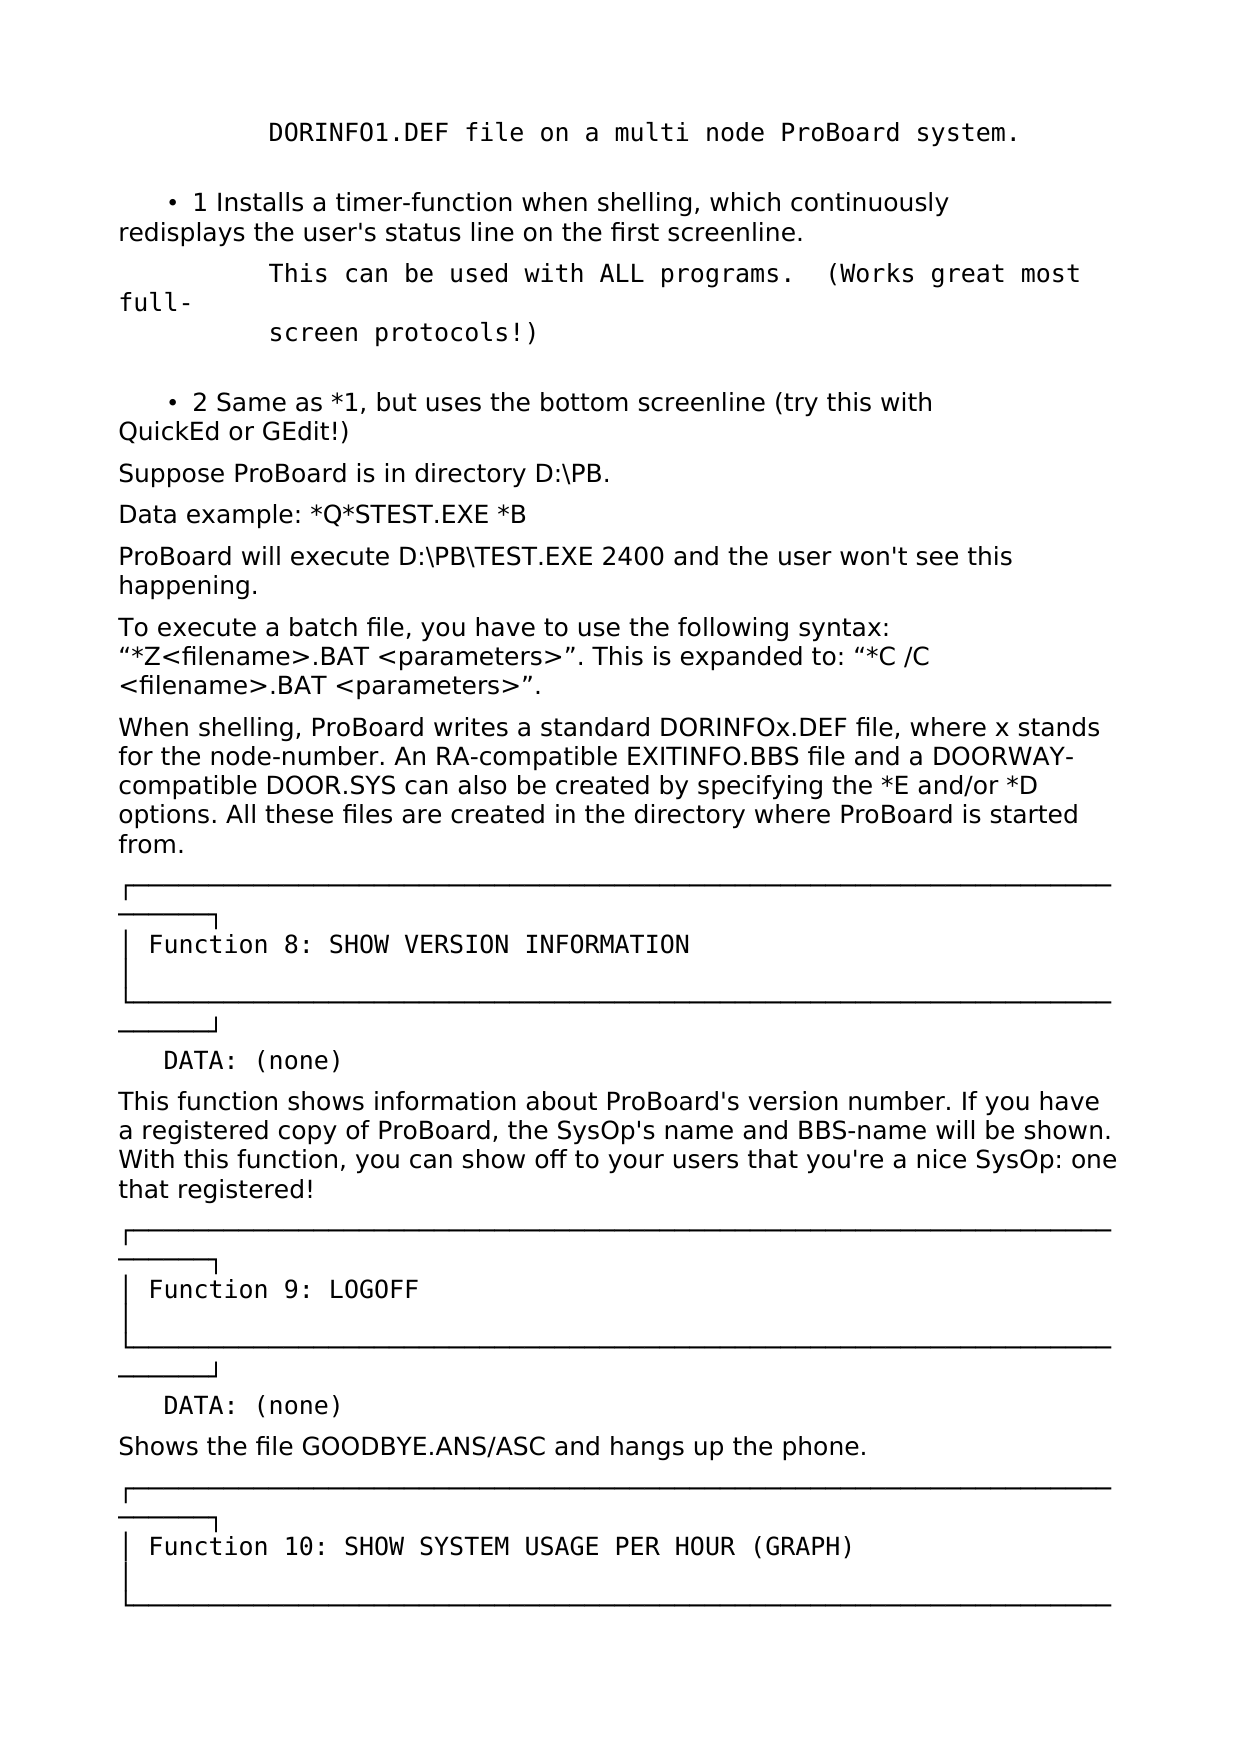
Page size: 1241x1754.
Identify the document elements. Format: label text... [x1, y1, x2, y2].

text When shelling, ProBoard writes a standard DORINFOx.DEF file, where x stands for the node-number. An RA-compatible EXITINFO.BBS file and a DOORWAY-compatible DOOR.SYS can also be created by specifying the *E and/or *D options. All these files are created in the directory where ProBoard is started from. [118, 713, 1122, 859]
text Data example: *Q*STEST.EXE *B [118, 501, 1122, 530]
text This function shows information about ProBoard's version number. If you have a registered copy of ProBoard, the SysOp's name and BBS-name will be shown. With this function, you can show off to your users that you're a nice SysOp: one that registered! [118, 1087, 1122, 1204]
list 1 Installs a timer-function when shelling, which continuously [177, 188, 1122, 218]
text ProBoard will execute D:\PB\TEST.EXE 2400 and the user won't see this happening. [118, 542, 1122, 601]
text QuickEd or GEdit!) [118, 417, 1122, 446]
list 2 Same as *1, but uses the bottom screenline (try this with [177, 388, 1122, 417]
text ┌───────────────────────────────────────────────────────────────────────┐ │ Function 8: SHOW VERSION INFORMATION │ └───────────────────────────────────────────────────────────────────────┘ DATA: (none) [118, 871, 1122, 1076]
text ┌───────────────────────────────────────────────────────────────────────┐ │ Function 9: LOGOFF │ └───────────────────────────────────────────────────────────────────────┘ DATA: (none) [118, 1217, 1122, 1421]
text This can be used with ALL programs. (Works great most full- screen protocols!) [118, 259, 1122, 347]
text Shows the file GOODBYE.ANS/ASC and hangs up the phone. [118, 1432, 1122, 1462]
text Suppose ProBoard is in directory D:\PB. [118, 459, 1122, 488]
text redisplays the user's status line on the first screenline. [118, 218, 1122, 247]
text ┌───────────────────────────────────────────────────────────────────────┐ │ Function 10: SHOW SYSTEM USAGE PER HOUR (GRAPH) │ └───────────────────────────────────────────────────────────────── [118, 1474, 1122, 1620]
text DORINFO1.DEF file on a multi node ProBoard system. [118, 118, 1122, 147]
text To execute a batch file, you have to use the following syntax: “*Z<filename>.BAT <parameters>”. This is expanded to: “*C /C <filename>.BAT <parameters>”. [118, 613, 1122, 701]
